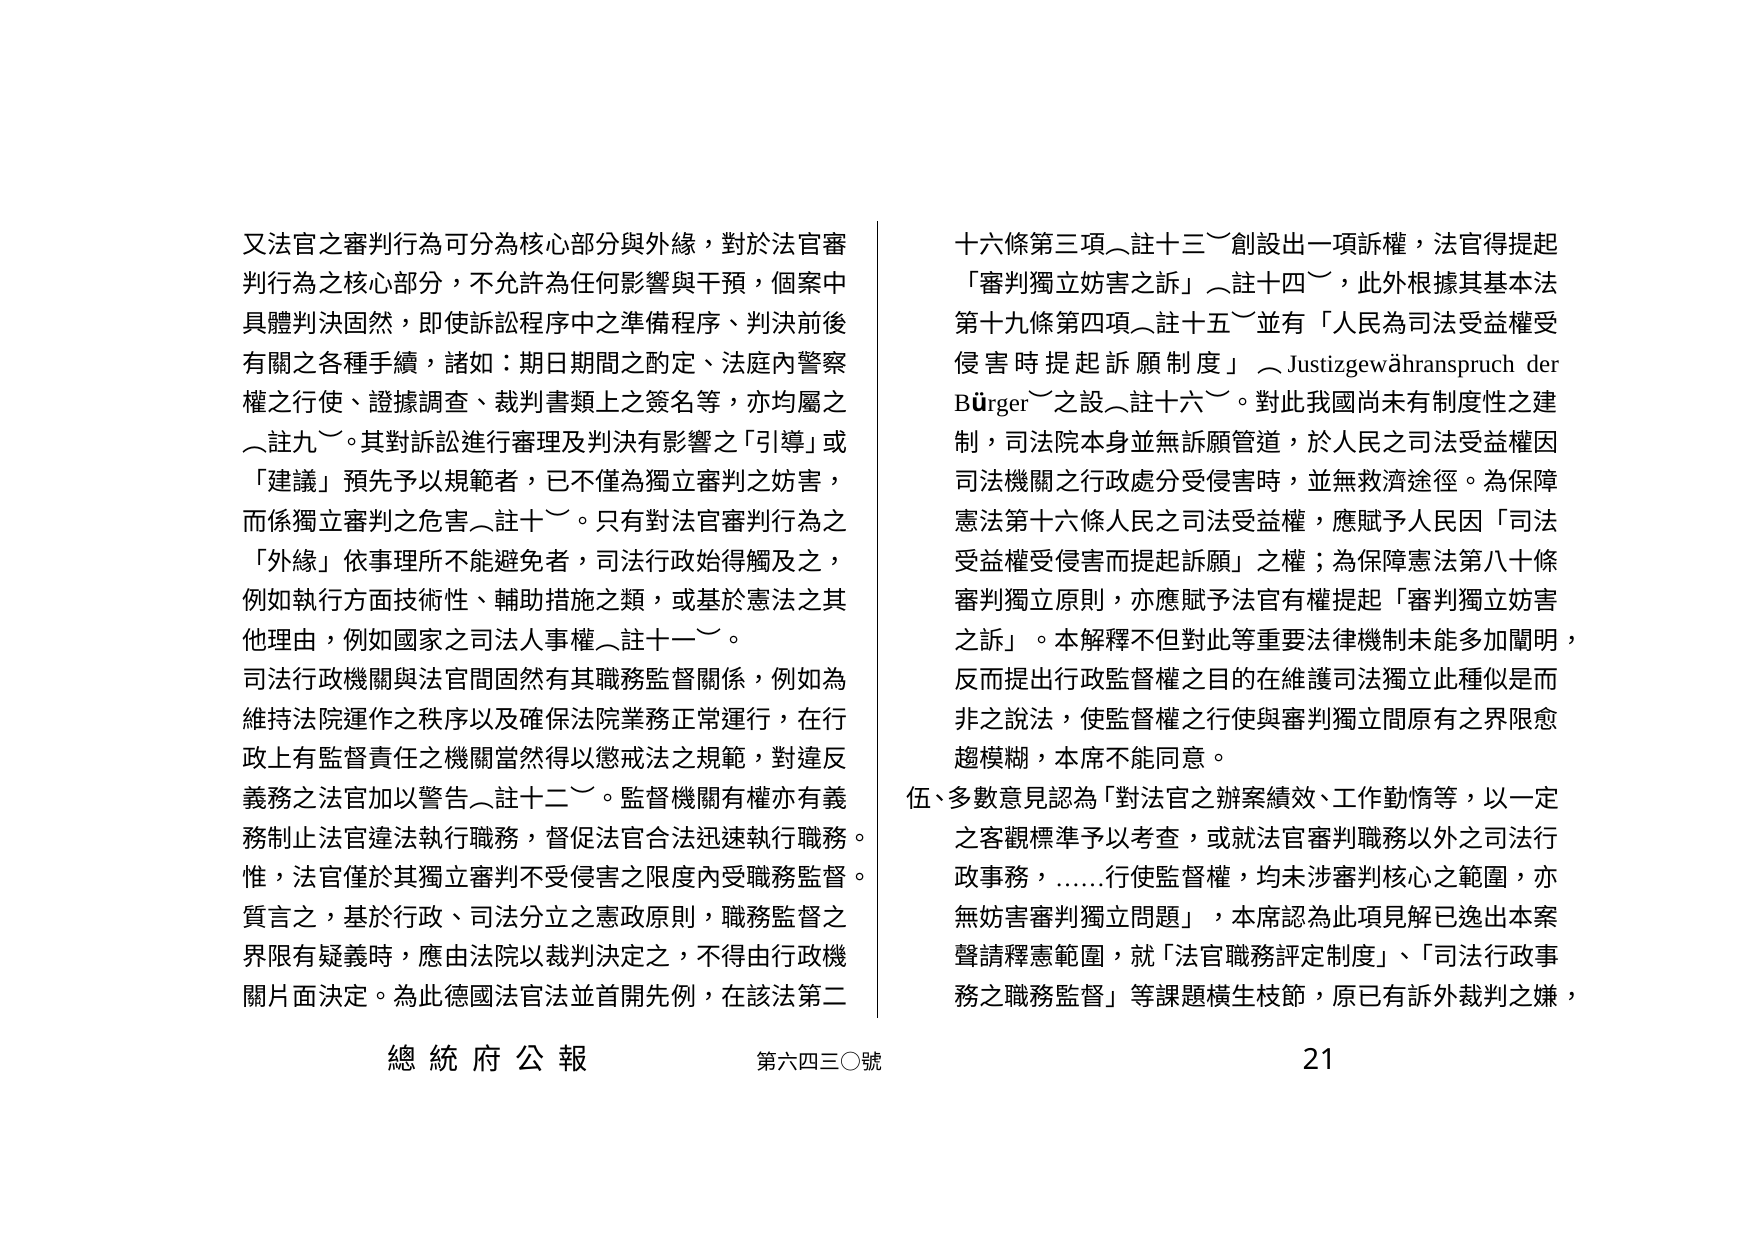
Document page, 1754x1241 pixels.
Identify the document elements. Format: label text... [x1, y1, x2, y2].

text 司法行政機關與法官間固然有其職務監督關係，例如為維持法院運作之秩序以及確保法院業務正常運行，在行政上有監督責任之機關當然得以懲戒法之規範，對違反義務之法官加以警告︵註十二︶。監督機關有權亦有義務制止法官違法執行職務，督促法官合法迅速執行職務。惟，法官僅於其獨立審判不受侵害之限度內受職務監督。質言之，基於行政、司法分立之憲政原則，職務監督之界限有疑義時，應由法院以裁判決定之，不得由行政機關片面決定。為此德國法官法並首開先例，在該法第二十六條第三項︵註十三︶創設出一項訴權，法官得提起「審判獨立妨害之訴」︵註十四︶，此外根據其基本法第十九條第四項︵註十五︶並有「人民為司法受益權受侵害時提起訴願制度」︵Justizgewähranspruch der Bürger︶之設︵註十六︶。對此我國尚未有制度性之建制，司法院本身並無訴願管道，於人民之司法受益權因司法機關之行政處分受侵害時，並無救濟途徑。為保障憲法第十六條人民之司法受益權，應賦予人民因「司法受益權受侵害而提起訴願」之權；為保障憲法第八十條審判獨立原則，亦應賦予法官有權提起「審判獨立妨害之訴」。本解釋不但對此等重要法律機制未能多加闡明，反而提出行政監督權之目的在維護司法獨立此種似是而非之說法，使監督權之行使與審判獨立間原有之界限愈趨模糊，本席不能同意。 [242, 657, 847, 1013]
text 又法官之審判行為可分為核心部分與外緣，對於法官審判行為之核心部分，不允許為任何影響與干預，個案中具體判決固然，即使訴訟程序中之準備程序、判決前後有關之各種手續，諸如：期日期間之酌定、法庭內警察權之行使、證據調查、裁判書類上之簽名等，亦均屬之︵註九︶。其對訴訟進行審理及判決有影響之「引導」或「建議」預先予以規範者，已不僅為獨立審判之妨害，而係獨立審判之危害︵註十︶。只有對法官審判行為之「外緣」依事理所不能避免者，司法行政始得觸及之，例如執行方面技術性、輔助措施之類，或基於憲法之其他理由，例如國家之司法人事權︵註十一︶。 [242, 222, 847, 657]
text 伍、多數意見認為「對法官之辦案績效、工作勤惰等，以一定之客觀標準予以考查，或就法官審判職務以外之司法行政事務，……行使監督權，均未涉審判核心之範圍，亦無妨害審判獨立問題」，本席認為此項見解已逸出本案聲請釋憲範圍，就「法官職務評定制度」、「司法行政事務之職務監督」等課題橫生枝節，原已有訴外裁判之嫌，今更為司法行政機關監督權之行使提供指導原則，未能謹守釋憲機關職權範圍應有之分際，不能無憾。 [907, 776, 1559, 1013]
text 司法行政機關與法官間固然有其職務監督關係，例如為維持法院運作之秩序以及確保法院業務正常運行，在行政上有監督責任之機關當然得以懲戒法之規範，對違反義務之法官加以警告︵註十二︶。監督機關有權亦有義務制止法官違法執行職務，督促法官合法迅速執行職務。惟，法官僅於其獨立審判不受侵害之限度內受職務監督。質言之，基於行政、司法分立之憲政原則，職務監督之界限有疑義時，應由法院以裁判決定之，不得由行政機關片面決定。為此德國法官法並首開先例，在該法第二十六條第三項︵註十三︶創設出一項訴權，法官得提起「審判獨立妨害之訴」︵註十四︶，此外根據其基本法第十九條第四項︵註十五︶並有「人民為司法受益權受侵害時提起訴願制度」︵Justizgewähranspruch der Bürger︶之設︵註十六︶。對此我國尚未有制度性之建制，司法院本身並無訴願管道，於人民之司法受益權因司法機關之行政處分受侵害時，並無救濟途徑。為保障憲法第十六條人民之司法受益權，應賦予人民因「司法受益權受侵害而提起訴願」之權；為保障憲法第八十條審判獨立原則，亦應賦予法官有權提起「審判獨立妨害之訴」。本解釋不但對此等重要法律機制未能多加闡明，反而提出行政監督權之目的在維護司法獨立此種似是而非之說法，使監督權之行使與審判獨立間原有之界限愈趨模糊，本席不能同意。 [954, 222, 1559, 776]
